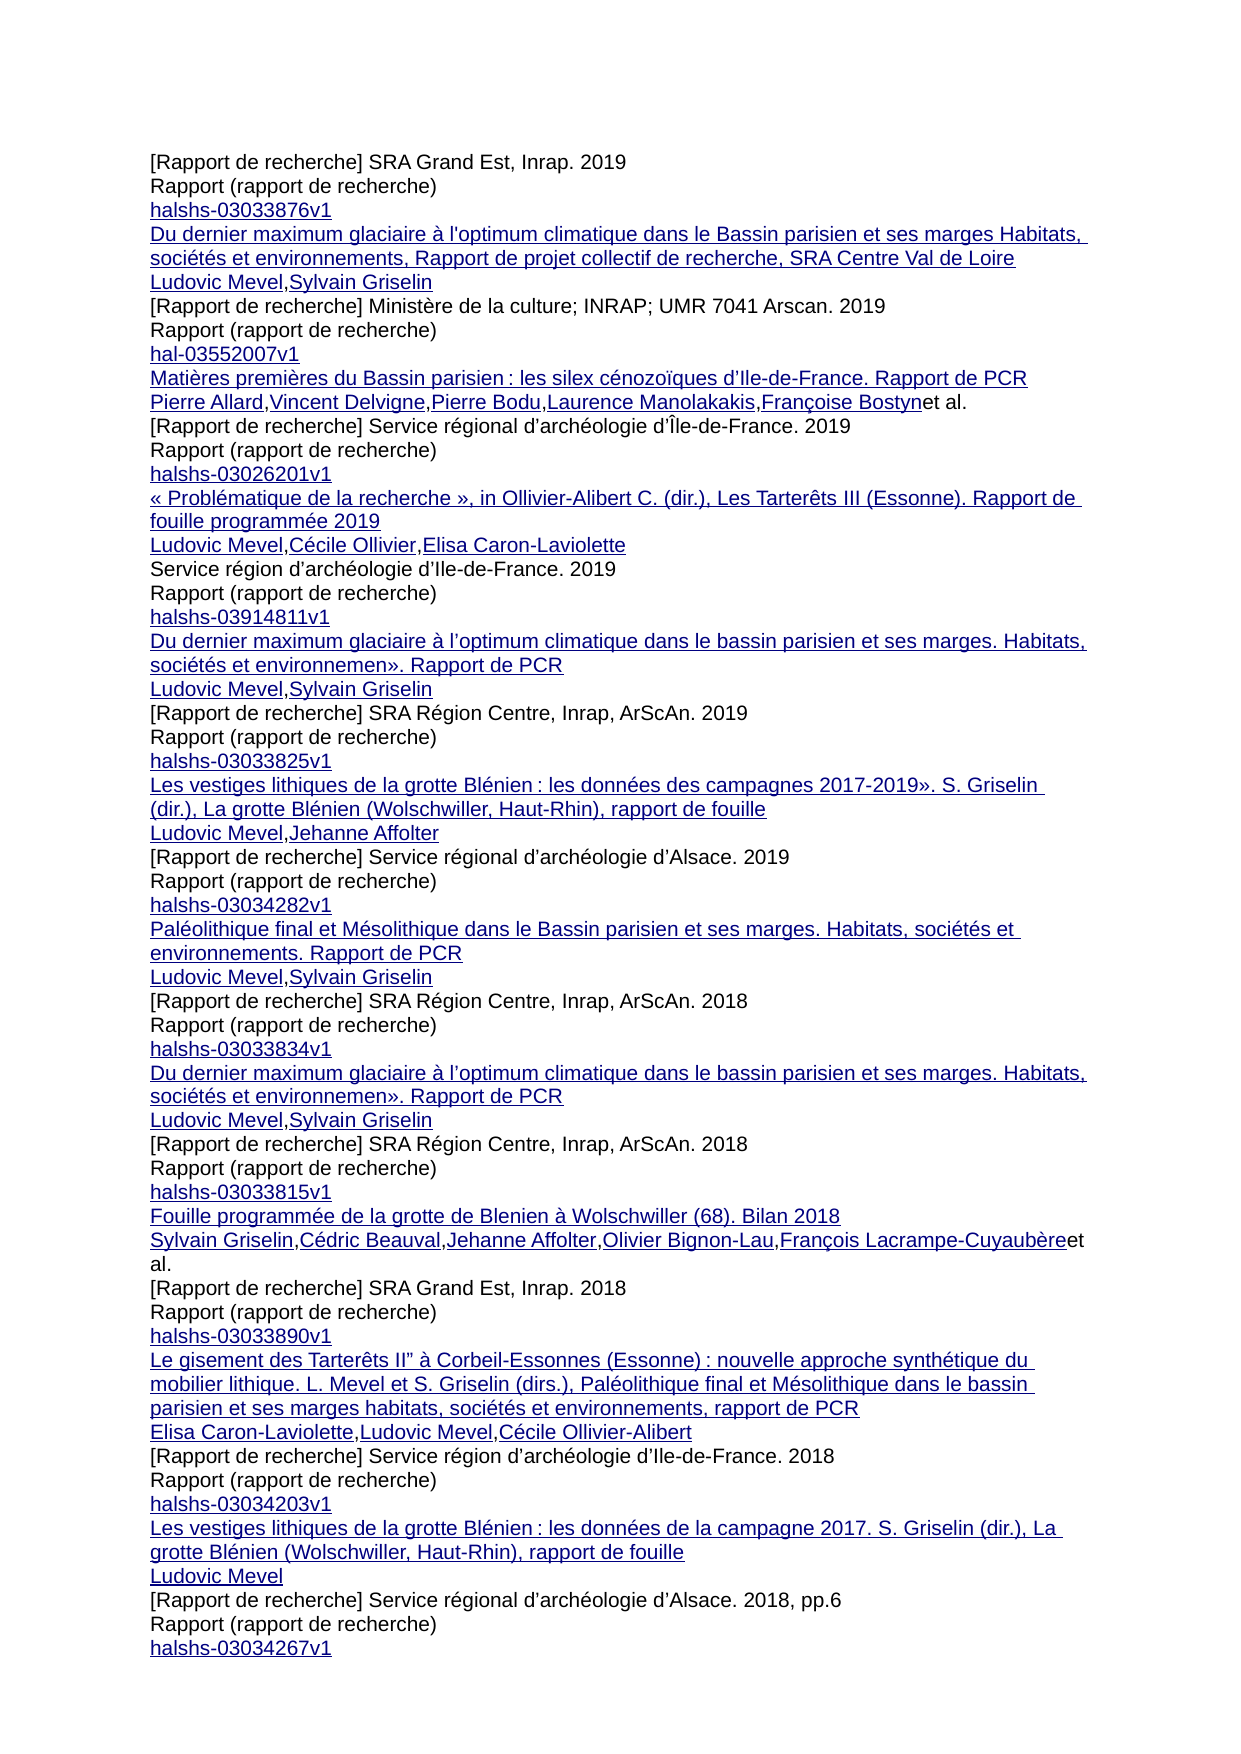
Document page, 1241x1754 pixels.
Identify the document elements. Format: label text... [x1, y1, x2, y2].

table_cell Du dernier maximum glaciaire à l'optimum climatique dans le Bassin parisien et ses marges Habitats, sociétés et environnements, Rapport de projet collectif de recherche, SRA Centre Val de Loire Ludovic Mevel,Sylvain Griselin [Rapport de recherche] Ministère de la culture; INRAP; UMR 7041 Arscan. 2019 Rapport (rapport de recherche) hal-03552007v1 [150, 222, 1090, 366]
table_cell Fouille programmée de la grotte de Blenien à Wolschwiller (68). Bilan 2018 Sylvain Griselin,Cédric Beauval,Jehanne Affolter,Olivier Bignon-Lau,François Lacrampe-Cuyaubèreet al. [Rapport de recherche] SRA Grand Est, Inrap. 2018 Rapport (rapport de recherche) halshs-03033890v1 [150, 1204, 1090, 1348]
table_cell Le gisement des Tarterêts II” à Corbeil-Essonnes (Essonne) : nouvelle approche synthétique du mobilier lithique. L. Mevel et S. Griselin (dirs.), Paléolithique final et Mésolithique dans le bassin parisien et ses marges habitats, sociétés et environnements, rapport de PCR Elisa Caron-Laviolette,Ludovic Mevel,Cécile Ollivier-Alibert [Rapport de recherche] Service région d’archéologie d’Ile-de-France. 2018 Rapport (rapport de recherche) halshs-03034203v1 [150, 1348, 1090, 1516]
table_cell Du dernier maximum glaciaire à l’optimum climatique dans le bassin parisien et ses marges. Habitats, sociétés et environnemen». Rapport de PCR Ludovic Mevel,Sylvain Griselin [Rapport de recherche] SRA Région Centre, Inrap, ArScAn. 2019 Rapport (rapport de recherche) halshs-03033825v1 [150, 629, 1090, 773]
table_cell [Rapport de recherche] SRA Grand Est, Inrap. 2019 Rapport (rapport de recherche) halshs-03033876v1 [150, 150, 1090, 222]
table_cell Du dernier maximum glaciaire à l’optimum climatique dans le bassin parisien et ses marges. Habitats, sociétés et environnemen». Rapport de PCR Ludovic Mevel,Sylvain Griselin [Rapport de recherche] SRA Région Centre, Inrap, ArScAn. 2018 Rapport (rapport de recherche) halshs-03033815v1 [150, 1060, 1090, 1204]
table_cell Paléolithique final et Mésolithique dans le Bassin parisien et ses marges. Habitats, sociétés et environnements. Rapport de PCR Ludovic Mevel,Sylvain Griselin [Rapport de recherche] SRA Région Centre, Inrap, ArScAn. 2018 Rapport (rapport de recherche) halshs-03033834v1 [150, 917, 1090, 1060]
table_cell Matières premières du Bassin parisien : les silex cénozoïques d’Ile-de-France. Rapport de PCR Pierre Allard,Vincent Delvigne,Pierre Bodu,Laurence Manolakakis,Françoise Bostynet al. [Rapport de recherche] Service régional d’archéologie d’Île-de-France. 2019 Rapport (rapport de recherche) halshs-03026201v1 [150, 366, 1090, 485]
table_cell Les vestiges lithiques de la grotte Blénien : les données des campagnes 2017-2019». S. Griselin (dir.), La grotte Blénien (Wolschwiller, Haut-Rhin), rapport de fouille Ludovic Mevel,Jehanne Affolter [Rapport de recherche] Service régional d’archéologie d’Alsace. 2019 Rapport (rapport de recherche) halshs-03034282v1 [150, 773, 1090, 917]
table_cell « Problématique de la recherche », in Ollivier-Alibert C. (dir.), Les Tarterêts III (Essonne). Rapport de fouille programmée 2019 Ludovic Mevel,Cécile Ollivier,Elisa Caron-Laviolette Service région d’archéologie d’Ile-de-France. 2019 Rapport (rapport de recherche) halshs-03914811v1 [150, 485, 1090, 629]
table_cell Les vestiges lithiques de la grotte Blénien : les données de la campagne 2017. S. Griselin (dir.), La grotte Blénien (Wolschwiller, Haut-Rhin), rapport de fouille Ludovic Mevel [Rapport de recherche] Service régional d’archéologie d’Alsace. 2018, pp.6 Rapport (rapport de recherche) halshs-03034267v1 [150, 1516, 1090, 1659]
